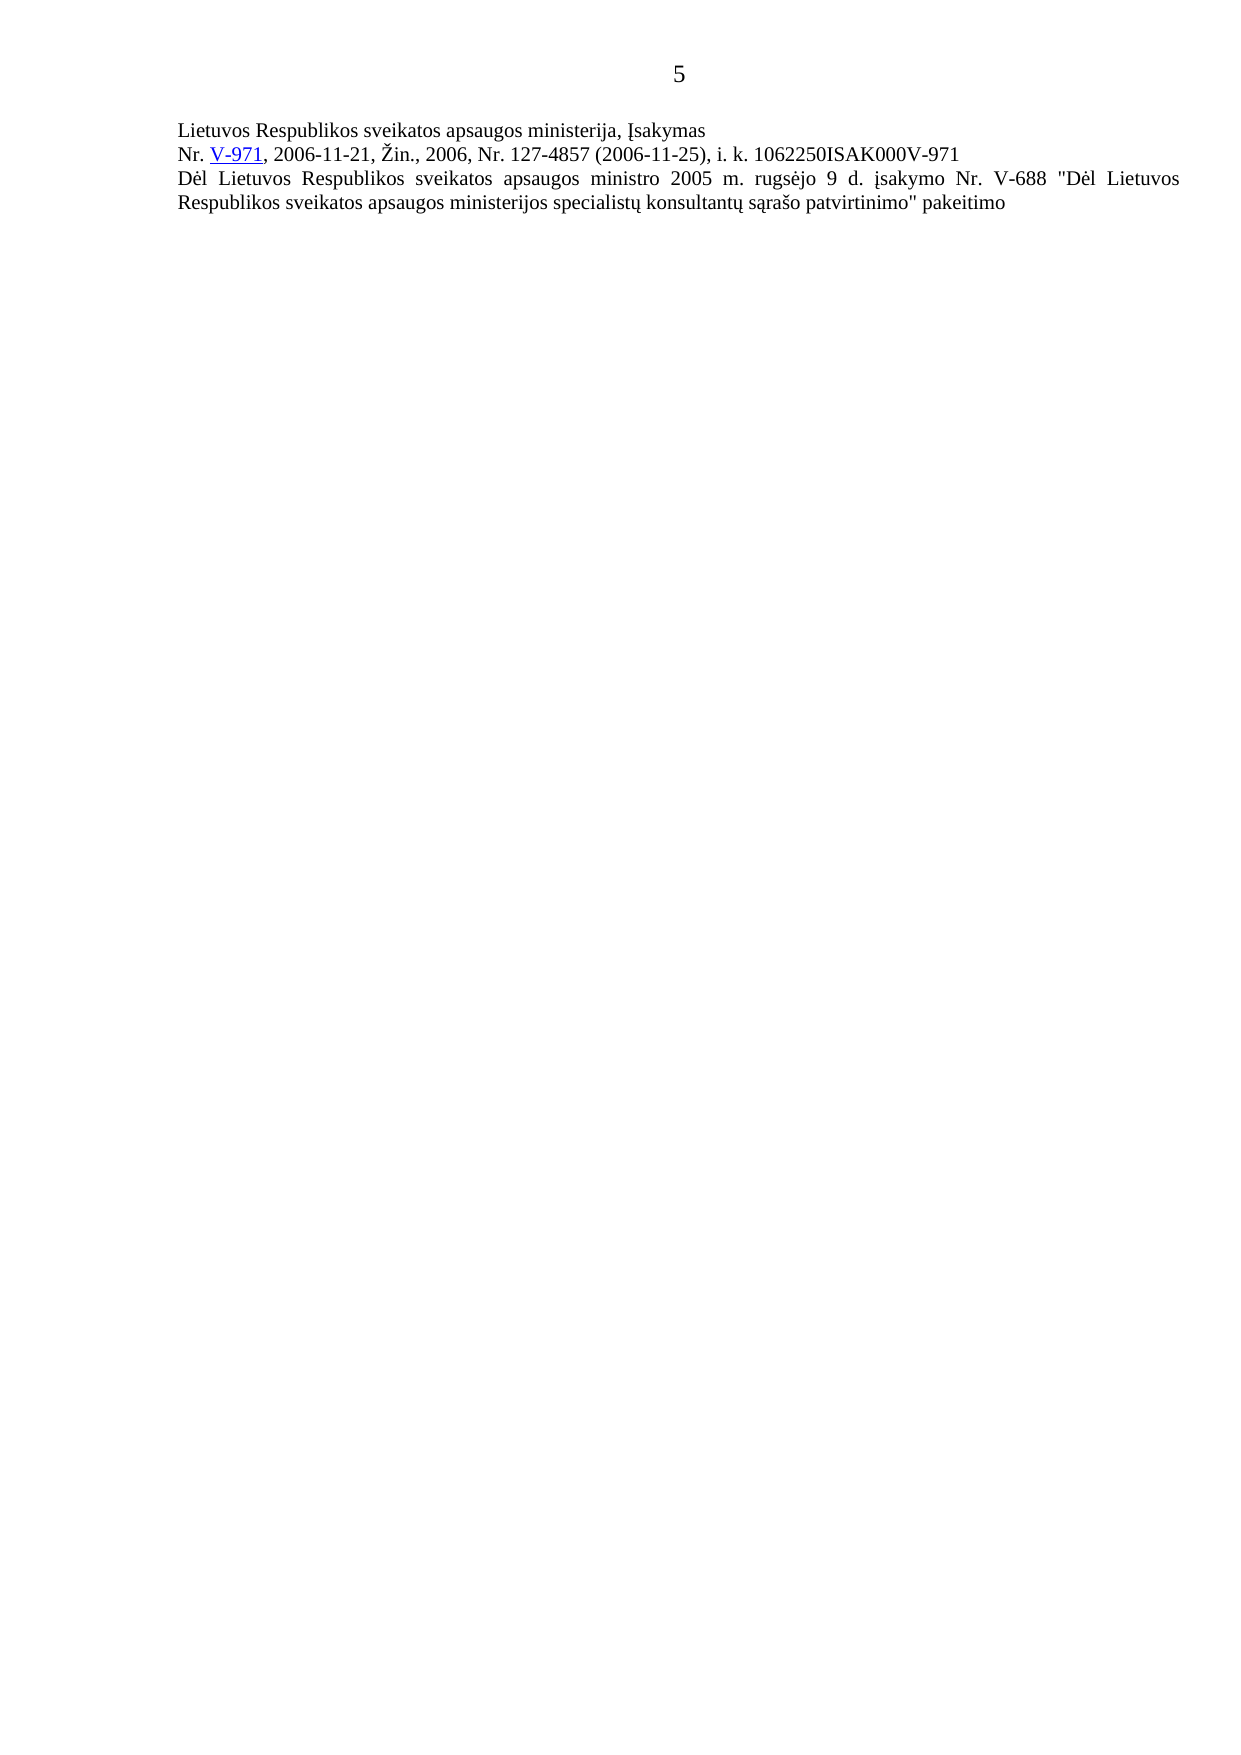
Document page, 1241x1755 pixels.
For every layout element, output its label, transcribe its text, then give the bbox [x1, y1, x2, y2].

text Nr. V-971, 2006-11-21, Žin., 2006, Nr. 127-4857 (2006-11-25), i. k. 1062250ISAK000V-971 [177, 142, 1181, 166]
text Dėl Lietuvos Respublikos sveikatos apsaugos ministro 2005 m. rugsėjo 9 d. įsakymo Nr. V-688 "Dėl Lietuvos Respublikos sveikatos apsaugos ministerijos specialistų konsultantų sąrašo patvirtinimo" pakeitimo [177, 166, 1181, 214]
text Lietuvos Respublikos sveikatos apsaugos ministerija, Įsakymas [177, 118, 1181, 142]
